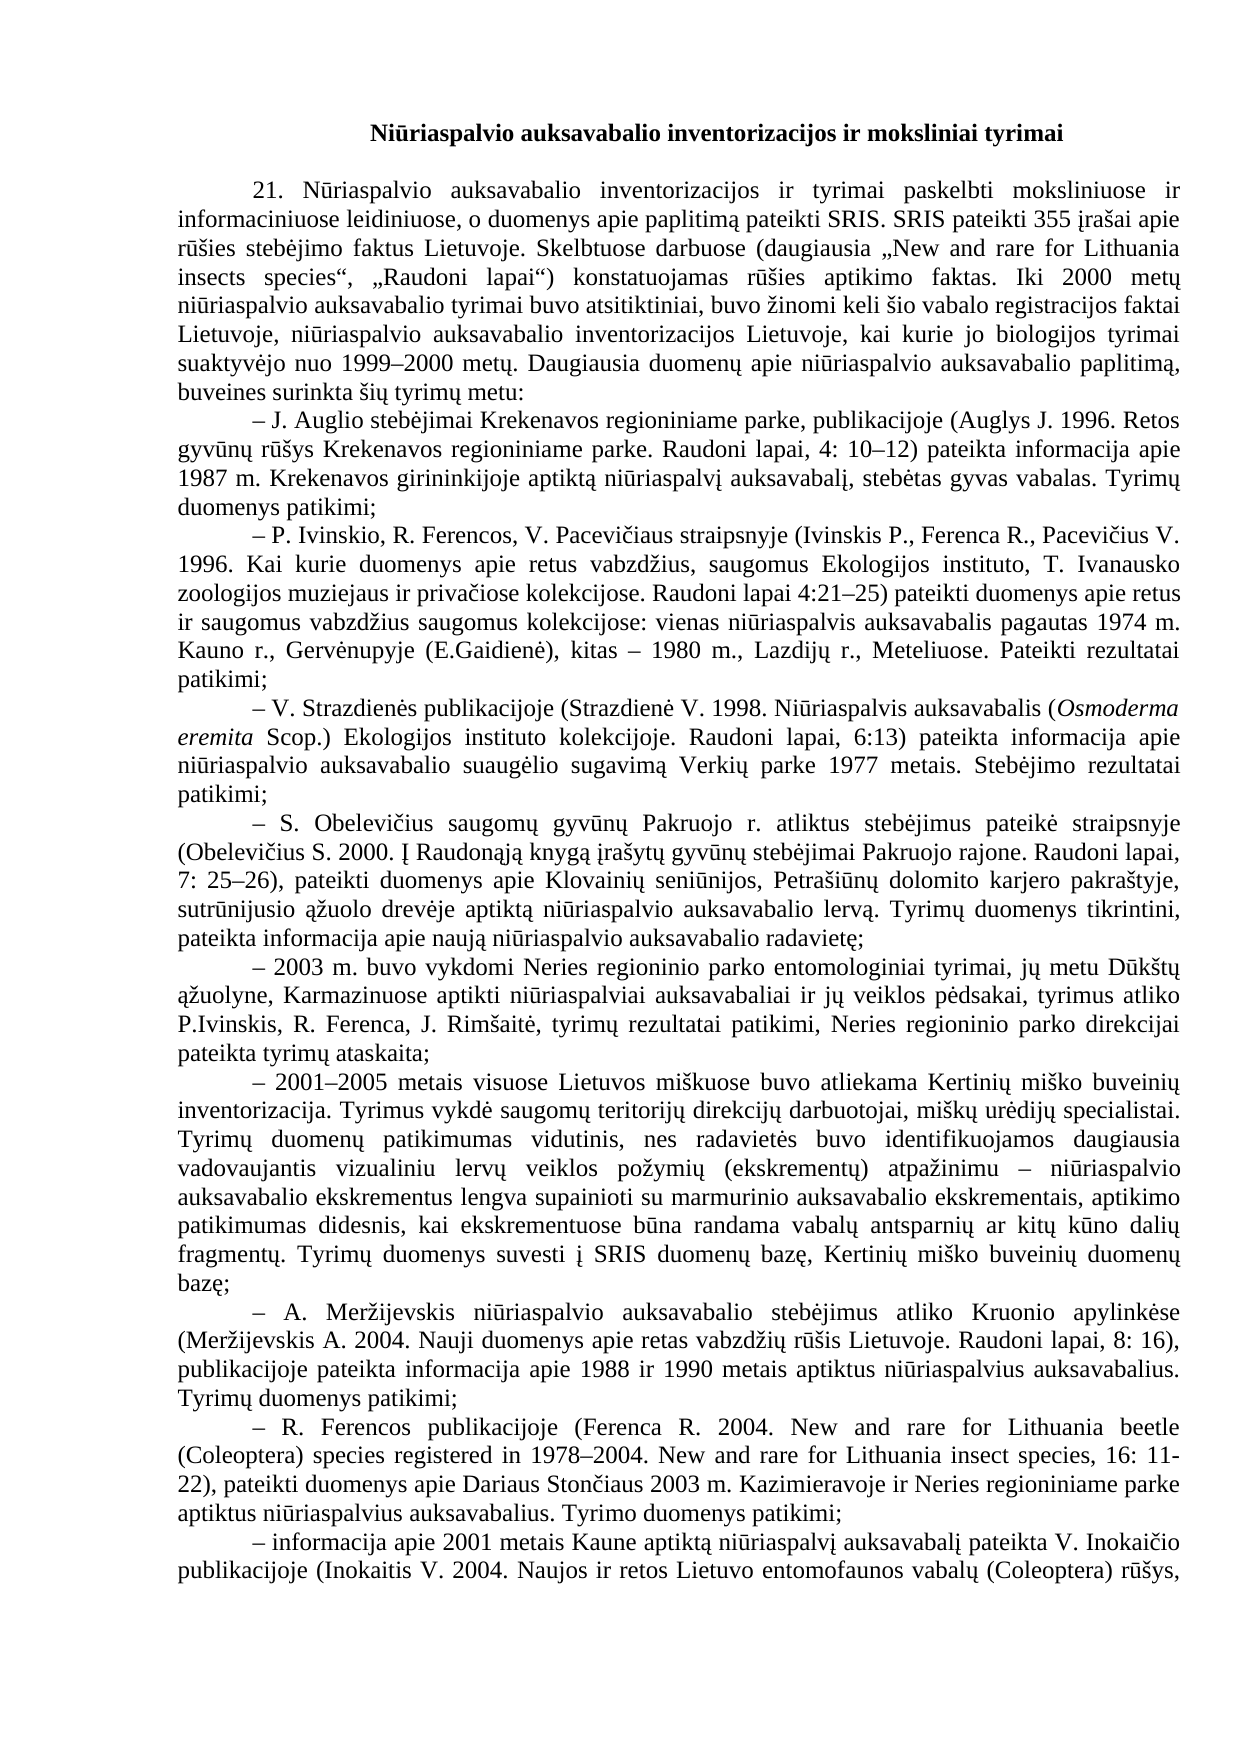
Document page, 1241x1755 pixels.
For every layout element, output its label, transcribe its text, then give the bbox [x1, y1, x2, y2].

text – V. Strazdienės publikacijoje (Strazdienė V. 1998. Niūriaspalvis auksavabalis (Osmoderma eremita Scop.) Ekologijos instituto kolekcijoje. Raudoni lapai, 6:13) pateikta informacija apie niūriaspalvio auksavabalio suaugėlio sugavimą Verkių parke 1977 metais. Stebėjimo rezultatai patikimi; [177, 693, 1181, 808]
text – R. Ferencos publikacijoje (Ferenca R. 2004. New and rare for Lithuania beetle (Coleoptera) species registered in 1978–2004. New and rare for Lithuania insect species, 16: 11-22), pateikti duomenys apie Dariaus Stončiaus 2003 m. Kazimieravoje ir Neries regioniniame parke aptiktus niūriaspalvius auksavabalius. Tyrimo duomenys patikimi; [177, 1412, 1181, 1527]
text Niūriaspalvio auksavabalio inventorizacijos ir moksliniai tyrimai [177, 118, 1181, 147]
text – A. Meržijevskis niūriaspalvio auksavabalio stebėjimus atliko Kruonio apylinkėse (Meržijevskis A. 2004. Nauji duomenys apie retas vabzdžių rūšis Lietuvoje. Raudoni lapai, 8: 16), publikacijoje pateikta informacija apie 1988 ir 1990 metais aptiktus niūriaspalvius auksavabalius. Tyrimų duomenys patikimi; [177, 1297, 1181, 1412]
text – informacija apie 2001 metais Kaune aptiktą niūriaspalvį auksavabalį pateikta V. Inokaičio publikacijoje (Inokaitis V. 2004. Naujos ir retos Lietuvo entomofaunos vabalų (Coleoptera) rūšys, [177, 1527, 1181, 1584]
text – J. Auglio stebėjimai Krekenavos regioniniame parke, publikacijoje (Auglys J. 1996. Retos gyvūnų rūšys Krekenavos regioniniame parke. Raudoni lapai, 4: 10–12) pateikta informacija apie 1987 m. Krekenavos girininkijoje aptiktą niūriaspalvį auksavabalį, stebėtas gyvas vabalas. Tyrimų duomenys patikimi; [177, 406, 1181, 521]
text – 2001–2005 metais visuose Lietuvos miškuose buvo atliekama Kertinių miško buveinių inventorizacija. Tyrimus vykdė saugomų teritorijų direkcijų darbuotojai, miškų urėdijų specialistai. Tyrimų duomenų patikimumas vidutinis, nes radavietės buvo identifikuojamos daugiausia vadovaujantis vizualiniu lervų veiklos požymių (ekskrementų) atpažinimu – niūriaspalvio auksavabalio ekskrementus lengva supainioti su marmurinio auksavabalio ekskrementais, aptikimo patikimumas didesnis, kai ekskrementuose būna randama vabalų antsparnių ar kitų kūno dalių fragmentų. Tyrimų duomenys suvesti į SRIS duomenų bazę, Kertinių miško buveinių duomenų bazę; [177, 1067, 1181, 1297]
text – 2003 m. buvo vykdomi Neries regioninio parko entomologiniai tyrimai, jų metu Dūkštų ąžuolyne, Karmazinuose aptikti niūriaspalviai auksavabaliai ir jų veiklos pėdsakai, tyrimus atliko P.Ivinskis, R. Ferenca, J. Rimšaitė, tyrimų rezultatai patikimi, Neries regioninio parko direkcijai pateikta tyrimų ataskaita; [177, 952, 1181, 1067]
text – P. Ivinskio, R. Ferencos, V. Pacevičiaus straipsnyje (Ivinskis P., Ferenca R., Pacevičius V. 1996. Kai kurie duomenys apie retus vabzdžius, saugomus Ekologijos instituto, T. Ivanausko zoologijos muziejaus ir privačiose kolekcijose. Raudoni lapai 4:21–25) pateikti duomenys apie retus ir saugomus vabzdžius saugomus kolekcijose: vienas niūriaspalvis auksavabalis pagautas 1974 m. Kauno r., Gervėnupyje (E.Gaidienė), kitas – 1980 m., Lazdijų r., Meteliuose. Pateikti rezultatai patikimi; [177, 521, 1181, 693]
text – S. Obelevičius saugomų gyvūnų Pakruojo r. atliktus stebėjimus pateikė straipsnyje (Obelevičius S. 2000. Į Raudonąją knygą įrašytų gyvūnų stebėjimai Pakruojo rajone. Raudoni lapai, 7: 25–26), pateikti duomenys apie Klovainių seniūnijos, Petrašiūnų dolomito karjero pakraštyje, sutrūnijusio ąžuolo drevėje aptiktą niūriaspalvio auksavabalio lervą. Tyrimų duomenys tikrintini, pateikta informacija apie naują niūriaspalvio auksavabalio radavietę; [177, 808, 1181, 952]
text 21. Nūriaspalvio auksavabalio inventorizacijos ir tyrimai paskelbti moksliniuose ir informaciniuose leidiniuose, o duomenys apie paplitimą pateikti SRIS. SRIS pateikti 355 įrašai apie rūšies stebėjimo faktus Lietuvoje. Skelbtuose darbuose (daugiausia „New and rare for Lithuania insects species“, „Raudoni lapai“) konstatuojamas rūšies aptikimo faktas. Iki 2000 metų niūriaspalvio auksavabalio tyrimai buvo atsitiktiniai, buvo žinomi keli šio vabalo registracijos faktai Lietuvoje, niūriaspalvio auksavabalio inventorizacijos Lietuvoje, kai kurie jo biologijos tyrimai suaktyvėjo nuo 1999–2000 metų. Daugiausia duomenų apie niūriaspalvio auksavabalio paplitimą, buveines surinkta šių tyrimų metu: [177, 176, 1181, 406]
